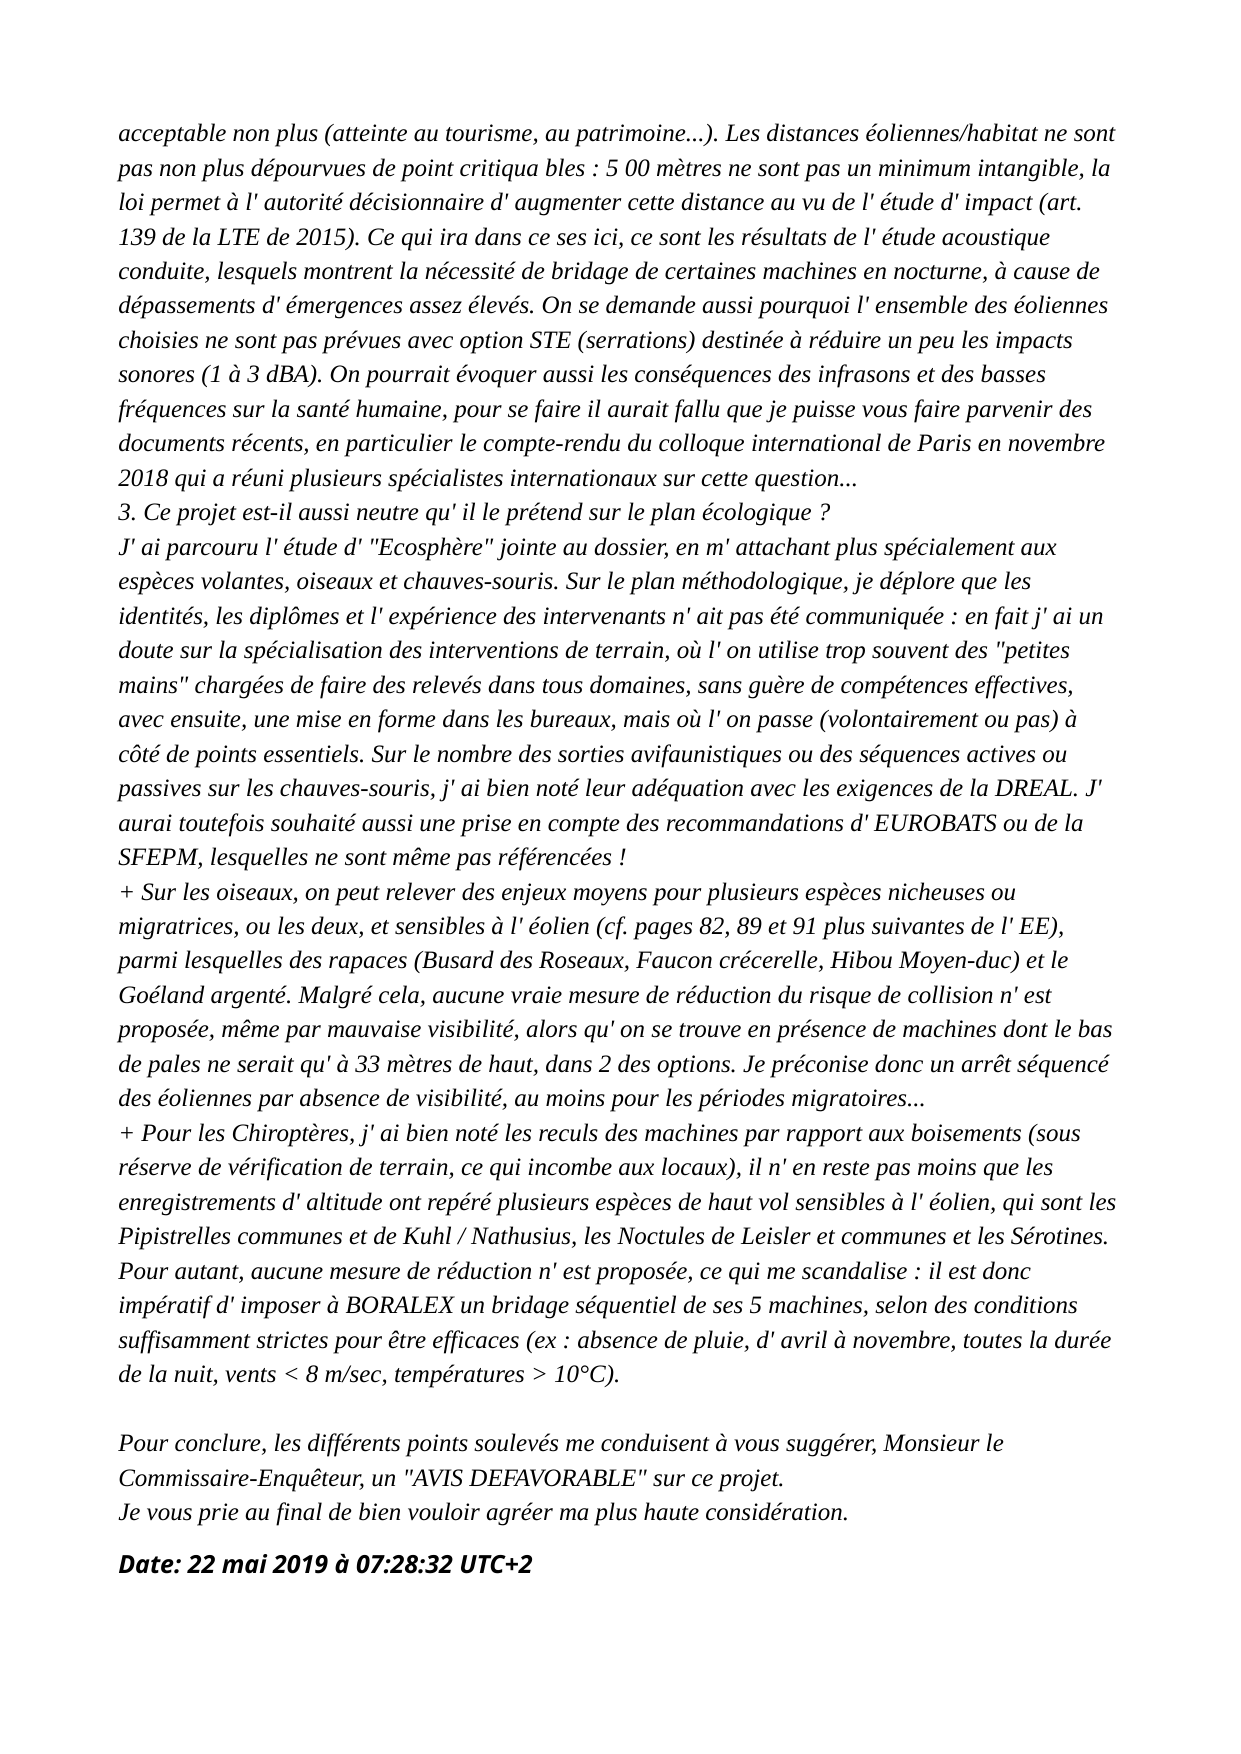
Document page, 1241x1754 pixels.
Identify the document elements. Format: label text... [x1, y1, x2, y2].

text Date: 22 mai 2019 à 07:28:32 UTC+2 [118, 1546, 1122, 1580]
text acceptable non plus (atteinte au tourisme, au patrimoine...). Les distances éoliennes/habitat ne sont pas non plus dépourvues de point critiqua bles : 5 00 mètres ne sont pas un minimum intangible, la loi permet à l' autorité décisionnaire d' augmenter cette distance au vu de l' étude d' impact (art. 139 de la LTE de 2015). Ce qui ira dans ce ses ici, ce sont les résultats de l' étude acoustique conduite, lesquels montrent la nécessité de bridage de certaines machines en nocturne, à cause de dépassements d' émergences assez élevés. On se demande aussi pourquoi l' ensemble des éoliennes choisies ne sont pas prévues avec option STE (serrations) destinée à réduire un peu les impacts sonores (1 à 3 dBA). On pourrait évoquer aussi les conséquences des infrasons et des basses fréquences sur la santé humaine, pour se faire il aurait fallu que je puisse vous faire parvenir des documents récents, en particulier le compte-rendu du colloque international de Paris en novembre 2018 qui a réuni plusieurs spécialistes internationaux sur cette question... 3. Ce projet est-il aussi neutre qu' il le prétend sur le plan écologique ? J' ai parcouru l' étude d' "Ecosphère" jointe au dossier, en m' attachant plus spécialement aux espèces volantes, oiseaux et chauves-souris. Sur le plan méthodologique, je déplore que les identités, les diplômes et l' expérience des intervenants n' ait pas été communiquée : en fait j' ai un doute sur la spécialisation des interventions de terrain, où l' on utilise trop souvent des "petites mains" chargées de faire des relevés dans tous domaines, sans guère de compétences effectives, avec ensuite, une mise en forme dans les bureaux, mais où l' on passe (volontairement ou pas) à côté de points essentiels. Sur le nombre des sorties avifaunistiques ou des séquences actives ou passives sur les chauves-souris, j' ai bien noté leur adéquation avec les exigences de la DREAL. J' aurai toutefois souhaité aussi une prise en compte des recommandations d' EUROBATS ou de la SFEPM, lesquelles ne sont même pas référencées ! + Sur les oiseaux, on peut relever des enjeux moyens pour plusieurs espèces nicheuses ou migratrices, ou les deux, et sensibles à l' éolien (cf. pages 82, 89 et 91 plus suivantes de l' EE), parmi lesquelles des rapaces (Busard des Roseaux, Faucon crécerelle, Hibou Moyen-duc) et le Goéland argenté. Malgré cela, aucune vraie mesure de réduction du risque de collision n' est proposée, même par mauvaise visibilité, alors qu' on se trouve en présence de machines dont le bas de pales ne serait qu' à 33 mètres de haut, dans 2 des options. Je préconise donc un arrêt séquencé des éoliennes par absence de visibilité, au moins pour les périodes migratoires... + Pour les Chiroptères, j' ai bien noté les reculs des machines par rapport aux boisements (sous réserve de vérification de terrain, ce qui incombe aux locaux), il n' en reste pas moins que les enregistrements d' altitude ont repéré plusieurs espèces de haut vol sensibles à l' éolien, qui sont les Pipistrelles communes et de Kuhl / Nathusius, les Noctules de Leisler et communes et les Sérotines. Pour autant, aucune mesure de réduction n' est proposée, ce qui me scandalise : il est donc impératif d' imposer à BORALEX un bridage séquentiel de ses 5 machines, selon des conditions suffisamment strictes pour être efficaces (ex : absence de pluie, d' avril à novembre, toutes la durée de la nuit, vents < 8 m/sec, températures > 10°C). Pour conclure, les différents points soulevés me conduisent à vous suggérer, Monsieur le Commissaire-Enquêteur, un "AVIS DEFAVORABLE" sur ce projet. Je vous prie au final de bien vouloir agréer ma plus haute considération. [118, 118, 1122, 1526]
